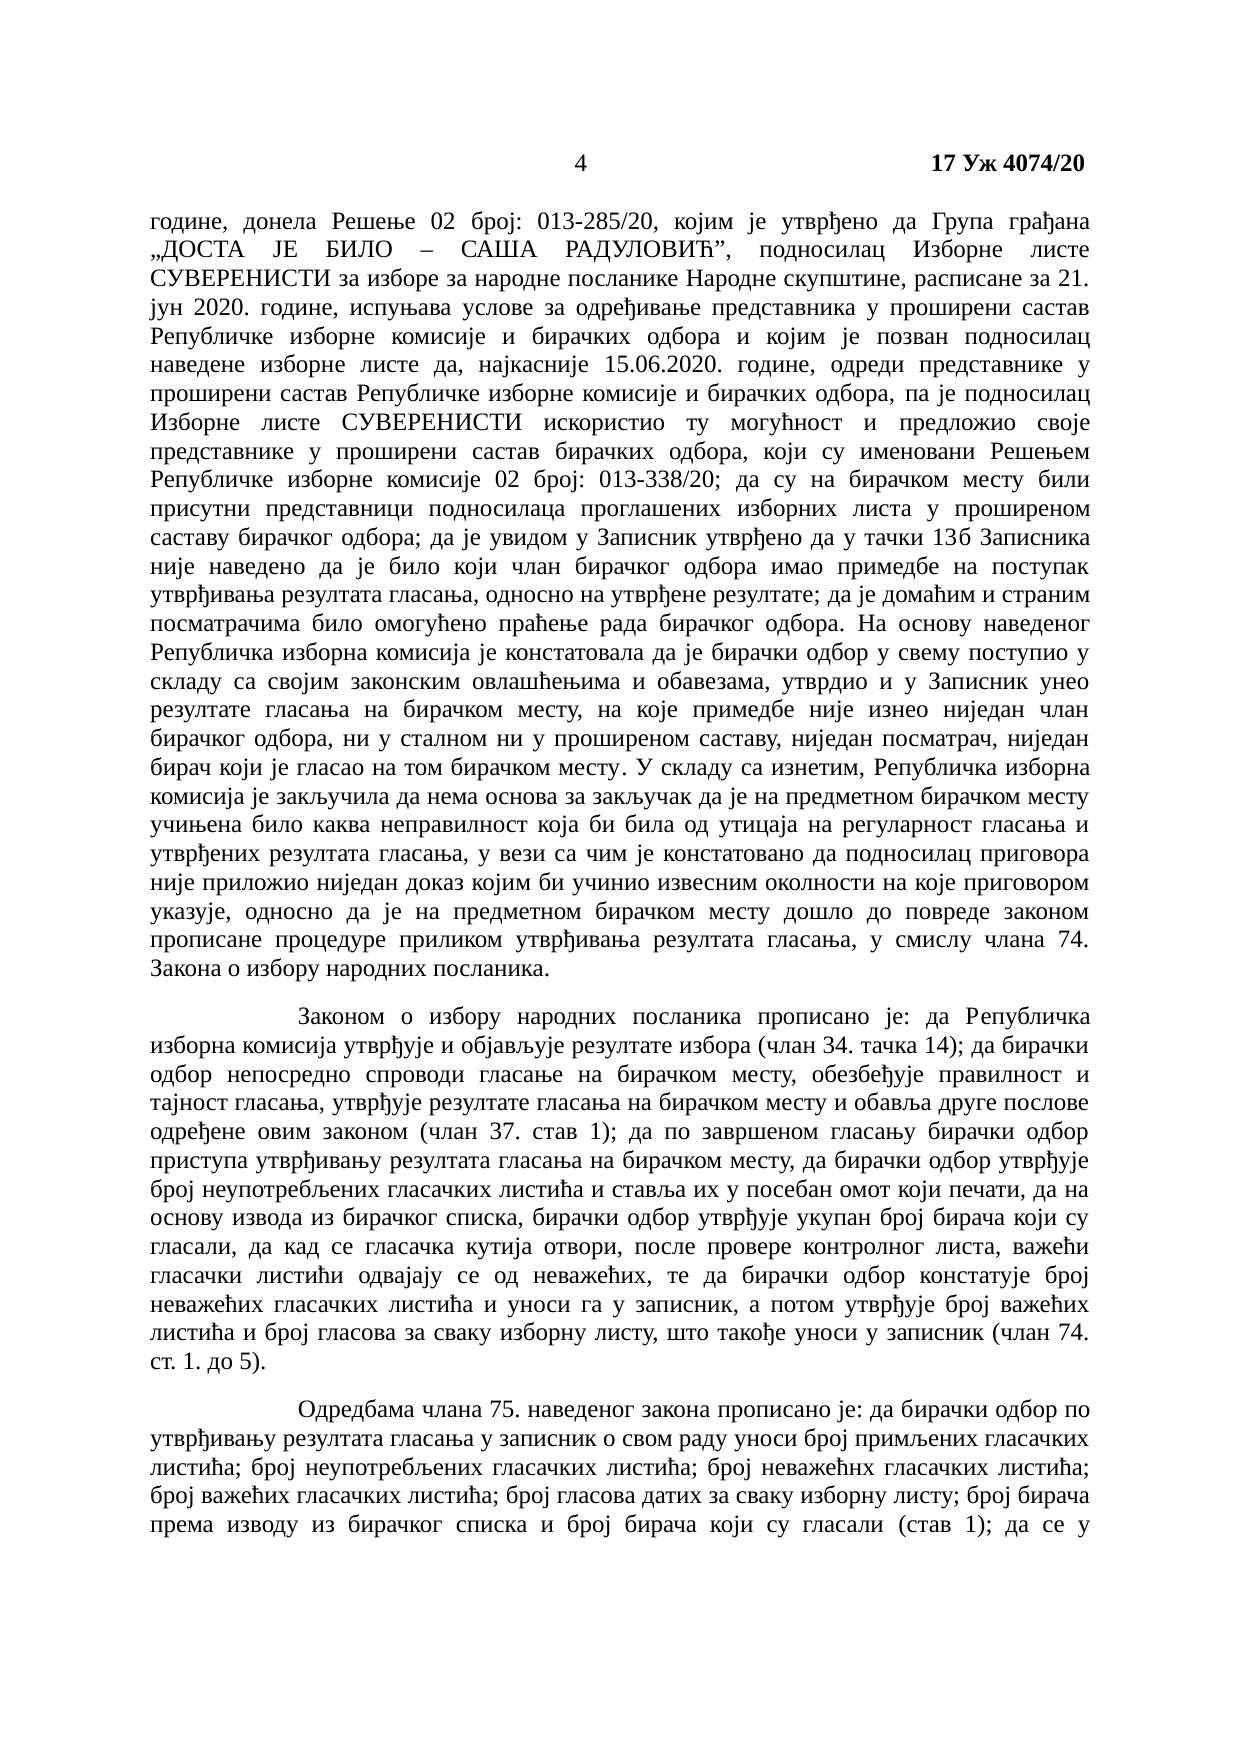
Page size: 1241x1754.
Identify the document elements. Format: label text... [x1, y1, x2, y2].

text године, донела Решење 02 број: 013-285/20, којим је утврђено да Група грађана „ДОСТА ЈЕ БИЛО – САША РАДУЛОВИЋ”, подносилац Изборне листе СУВЕРЕНИСТИ за изборе за народне посланике Народне скупштине, расписане за 21. јун 2020. године, испуњава услове за одређивање представника у проширени састав Републичке изборне комисије и бирачких одбора и којим је позван подносилац наведене изборне листе да, најкасније 15.06.2020. године, одреди представнике у проширени састав Републичке изборне комисије и бирачких одбора, па је подносилац Изборне листе СУВЕРЕНИСТИ искористио ту могућност и предложио своје представнике у проширени састав бирачких одбора, који су именовани Решењем Републичке изборне комисије 02 број: 013-338/20; да су на бирачком месту били присутни представници подносилаца проглашених изборних листа у проширеном саставу бирачког одбора; да је увидом у Записник утврђено да у тачки 13б Записника није наведено да је било који члан бирачког одбора имао примедбе на поступак утврђивања резултата гласања, односно на утврђене резултате; да је домаћим и страним посматрачима било омогућено праћење рада бирачког одбора. На основу наведеног Републичка изборна комисија је констатовала да је бирачки одбор у свему поступио у складу са својим законским овлашћењима и обавезама, утврдио и у Записник унео резултате гласања на бирачком месту, на које примедбе није изнео ниједан члан бирачког одбора, ни у сталном ни у проширеном саставу, ниједан посматрач, ниједан бирач који је гласао на том бирачком месту. У складу са изнетим, Републичка изборна комисија је закључила да нема основа за закључак да је на предметном бирачком месту учињена било каква неправилност која би била од утицаја на регуларност гласања и утврђених резултата гласања, у вези са чим је констатовано да подносилац приговора није приложио ниједан доказ којим би учинио извесним околности на које приговором указује, односно да је на предметном бирачком месту дошло до повреде законом прописане процедуре приликом утврђивања резултата гласања, у смислу члана 74. Закона о избору народних посланика. [150, 206, 1091, 982]
text Одредбама члана 75. наведеног закона прописано је: да бирачки одбор по утврђивању резултата гласања у записник о свом раду уноси број примљених гласачких листића; број неупотребљених гласачких листића; број неважећнх гласачких листића; број важећих гласачких листића; број гласова датих за сваку изборну листу; број бирача према изводу из бирачког списка и број бирача који су гласали (став 1); да се у [150, 1394, 1091, 1538]
text Законом о избору народних посланика прописано је: да Републичка изборна комисија утврђује и објављује резултате избора (члан 34. тачка 14); да бирачки одбор непосредно спроводи гласање на бирачком месту, обезбеђује правилност и тајност гласања, утврђује резултате гласања на бирачком месту и обавља друге послове одређене овим законом (члан 37. став 1); да по завршеном гласању бирачки одбор приступа утврђивању резултата гласања на бирачком месту, да бирачки одбор утврђује број неупотребљених гласачких листића и ставља их у посебан омот који печати, да на основу извода из бирачког списка, бирачки одбор утврђује укупан број бирача који су гласали, да кад се гласачка кутија отвори, после провере контролног листа, важећи гласачки листићи одвајају се од неважећих, те да бирачки одбор констатује број неважећих гласачких листића и уноси га у записник, а потом утврђује број важећих листића и број гласова за сваку изборну листу, што такође уноси у записник (члан 74. ст. 1. до 5). [150, 1001, 1091, 1375]
